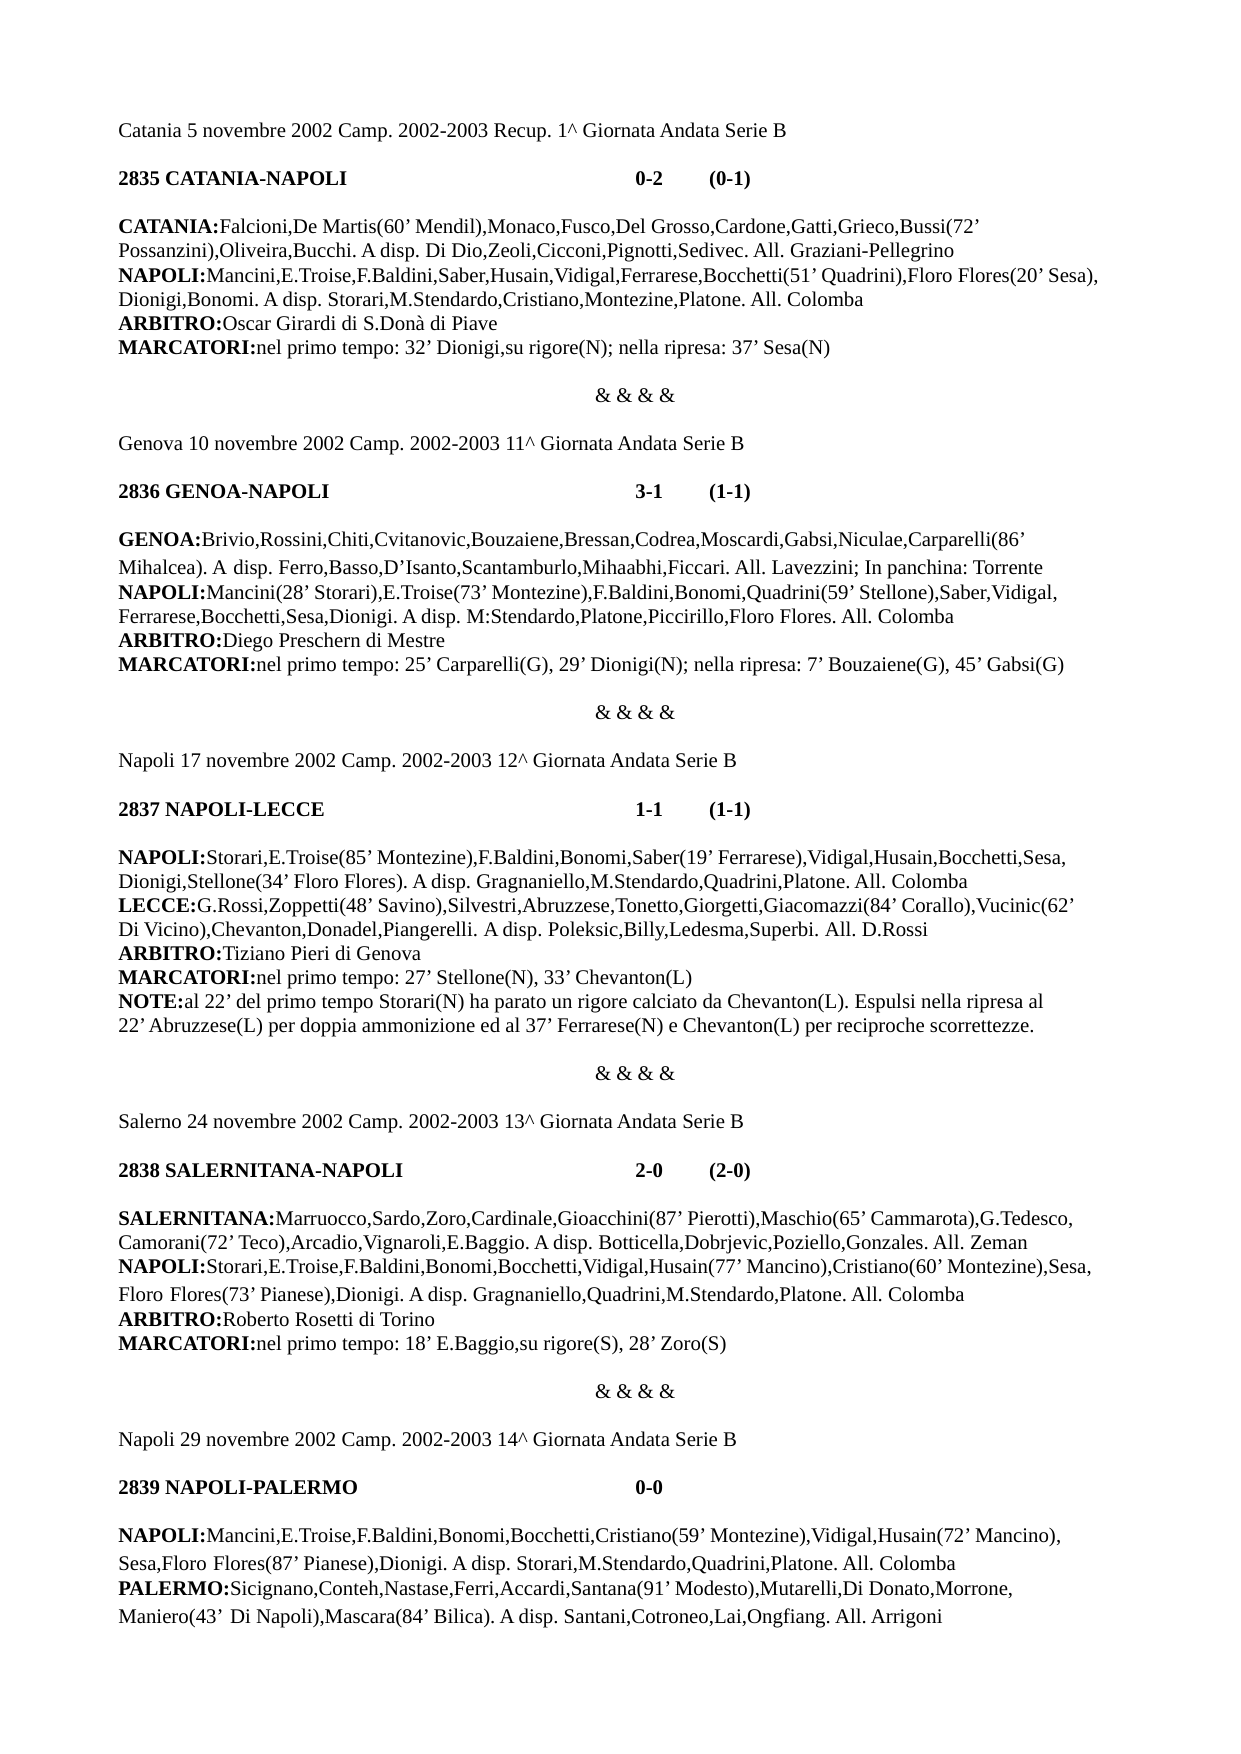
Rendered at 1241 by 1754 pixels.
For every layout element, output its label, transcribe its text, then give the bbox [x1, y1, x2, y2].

text 2837 NAPOLI-LECCE 1-1 (1-1) [118, 797, 1152, 821]
text Di Vicino),Chevanton,Donadel,Piangerelli. A disp. Poleksic,Billy,Ledesma,Superbi. All. D.Rossi [118, 917, 1152, 941]
text NAPOLI:Storari,E.Troise,F.Baldini,Bonomi,Bocchetti,Vidigal,Husain(77’ Mancino),Cristiano(60’ Montezine),Sesa, [118, 1254, 1152, 1278]
text 22’ Abruzzese(L) per doppia ammonizione ed al 37’ Ferrarese(N) e Chevanton(L) per reciproche scorrettezze. [118, 1013, 1152, 1037]
text ARBITRO:Tiziano Pieri di Genova [118, 941, 1152, 965]
text NAPOLI:Mancini,E.Troise,F.Baldini,Bonomi,Bocchetti,Cristiano(59’ Montezine),Vidigal,Husain(72’ Mancino), [118, 1523, 1152, 1547]
text & & & & [118, 1061, 1152, 1085]
text ARBITRO:Oscar Girardi di S.Donà di Piave [118, 311, 1152, 335]
text 2838 SALERNITANA-NAPOLI 2-0 (2-0) [118, 1157, 1152, 1182]
text ARBITRO:Roberto Rosetti di Torino [118, 1307, 1152, 1331]
text & & & & [118, 700, 1152, 724]
text ARBITRO:Diego Preschern di Mestre [118, 628, 1152, 652]
text NAPOLI:Mancini(28’ Storari),E.Troise(73’ Montezine),F.Baldini,Bonomi,Quadrini(59’ Stellone),Saber,Vidigal, [118, 580, 1152, 604]
text PALERMO:Sicignano,Conteh,Nastase,Ferri,Accardi,Santana(91’ Modesto),Mutarelli,Di Donato,Morrone, [118, 1576, 1152, 1600]
text Salerno 24 novembre 2002 Camp. 2002-2003 13^ Giornata Andata Serie B [118, 1109, 1152, 1133]
text MARCATORI:nel primo tempo: 27’ Stellone(N), 33’ Chevanton(L) [118, 965, 1152, 989]
text 2836 GENOA-NAPOLI 3-1 (1-1) [118, 479, 1152, 503]
text Dionigi,Stellone(34’ Floro Flores). A disp. Gragnaniello,M.Stendardo,Quadrini,Platone. All. Colomba [118, 869, 1152, 893]
text NAPOLI:Mancini,E.Troise,F.Baldini,Saber,Husain,Vidigal,Ferrarese,Bocchetti(51’ Quadrini),Floro Flores(20’ Sesa), [118, 262, 1152, 287]
text NAPOLI:Storari,E.Troise(85’ Montezine),F.Baldini,Bonomi,Saber(19’ Ferrarese),Vidigal,Husain,Bocchetti,Sesa, [118, 845, 1152, 869]
text MARCATORI:nel primo tempo: 18’ E.Baggio,su rigore(S), 28’ Zoro(S) [118, 1331, 1152, 1355]
text 2839 NAPOLI-PALERMO 0-0 [118, 1475, 1152, 1499]
text Dionigi,Bonomi. A disp. Storari,M.Stendardo,Cristiano,Montezine,Platone. All. Colomba [118, 287, 1152, 311]
text & & & & [118, 383, 1152, 407]
text Genova 10 novembre 2002 Camp. 2002-2003 11^ Giornata Andata Serie B [118, 431, 1152, 455]
text Ferrarese,Bocchetti,Sesa,Dionigi. A disp. M:Stendardo,Platone,Piccirillo,Floro Flores. All. Colomba [118, 604, 1152, 628]
text MARCATORI:nel primo tempo: 25’ Carparelli(G), 29’ Dionigi(N); nella ripresa: 7’ Bouzaiene(G), 45’ Gabsi(G) [118, 652, 1152, 676]
text LECCE:G.Rossi,Zoppetti(48’ Savino),Silvestri,Abruzzese,Tonetto,Giorgetti,Giacomazzi(84’ Corallo),Vucinic(62’ [118, 893, 1152, 917]
text Sesa,Floro Flores(87’ Pianese),Dionigi. A disp. Storari,M.Stendardo,Quadrini,Platone. All. Colomba [118, 1547, 1152, 1576]
text Mihalcea). A disp. Ferro,Basso,D’Isanto,Scantamburlo,Mihaabhi,Ficcari. All. Lavezzini; In panchina: Torrente [118, 551, 1152, 580]
text Maniero(43’ Di Napoli),Mascara(84’ Bilica). A disp. Santani,Cotroneo,Lai,Ongfiang. All. Arrigoni [118, 1600, 1152, 1629]
text Catania 5 novembre 2002 Camp. 2002-2003 Recup. 1^ Giornata Andata Serie B [118, 118, 1152, 142]
text SALERNITANA:Marruocco,Sardo,Zoro,Cardinale,Gioacchini(87’ Pierotti),Maschio(65’ Cammarota),G.Tedesco, [118, 1206, 1152, 1230]
text GENOA:Brivio,Rossini,Chiti,Cvitanovic,Bouzaiene,Bressan,Codrea,Moscardi,Gabsi,Niculae,Carparelli(86’ [118, 527, 1152, 551]
text MARCATORI:nel primo tempo: 32’ Dionigi,su rigore(N); nella ripresa: 37’ Sesa(N) [118, 335, 1152, 359]
text Napoli 17 novembre 2002 Camp. 2002-2003 12^ Giornata Andata Serie B [118, 748, 1152, 772]
text CATANIA:Falcioni,De Martis(60’ Mendil),Monaco,Fusco,Del Grosso,Cardone,Gatti,Grieco,Bussi(72’ [118, 214, 1152, 238]
text Possanzini),Oliveira,Bucchi. A disp. Di Dio,Zeoli,Cicconi,Pignotti,Sedivec. All. Graziani-Pellegrino [118, 238, 1152, 262]
text Floro Flores(73’ Pianese),Dionigi. A disp. Gragnaniello,Quadrini,M.Stendardo,Platone. All. Colomba [118, 1278, 1152, 1307]
text Camorani(72’ Teco),Arcadio,Vignaroli,E.Baggio. A disp. Botticella,Dobrjevic,Poziello,Gonzales. All. Zeman [118, 1230, 1152, 1254]
text & & & & [118, 1379, 1152, 1403]
text NOTE:al 22’ del primo tempo Storari(N) ha parato un rigore calciato da Chevanton(L). Espulsi nella ripresa al [118, 989, 1152, 1013]
text 2835 CATANIA-NAPOLI 0-2 (0-1) [118, 166, 1152, 190]
text Napoli 29 novembre 2002 Camp. 2002-2003 14^ Giornata Andata Serie B [118, 1427, 1152, 1451]
